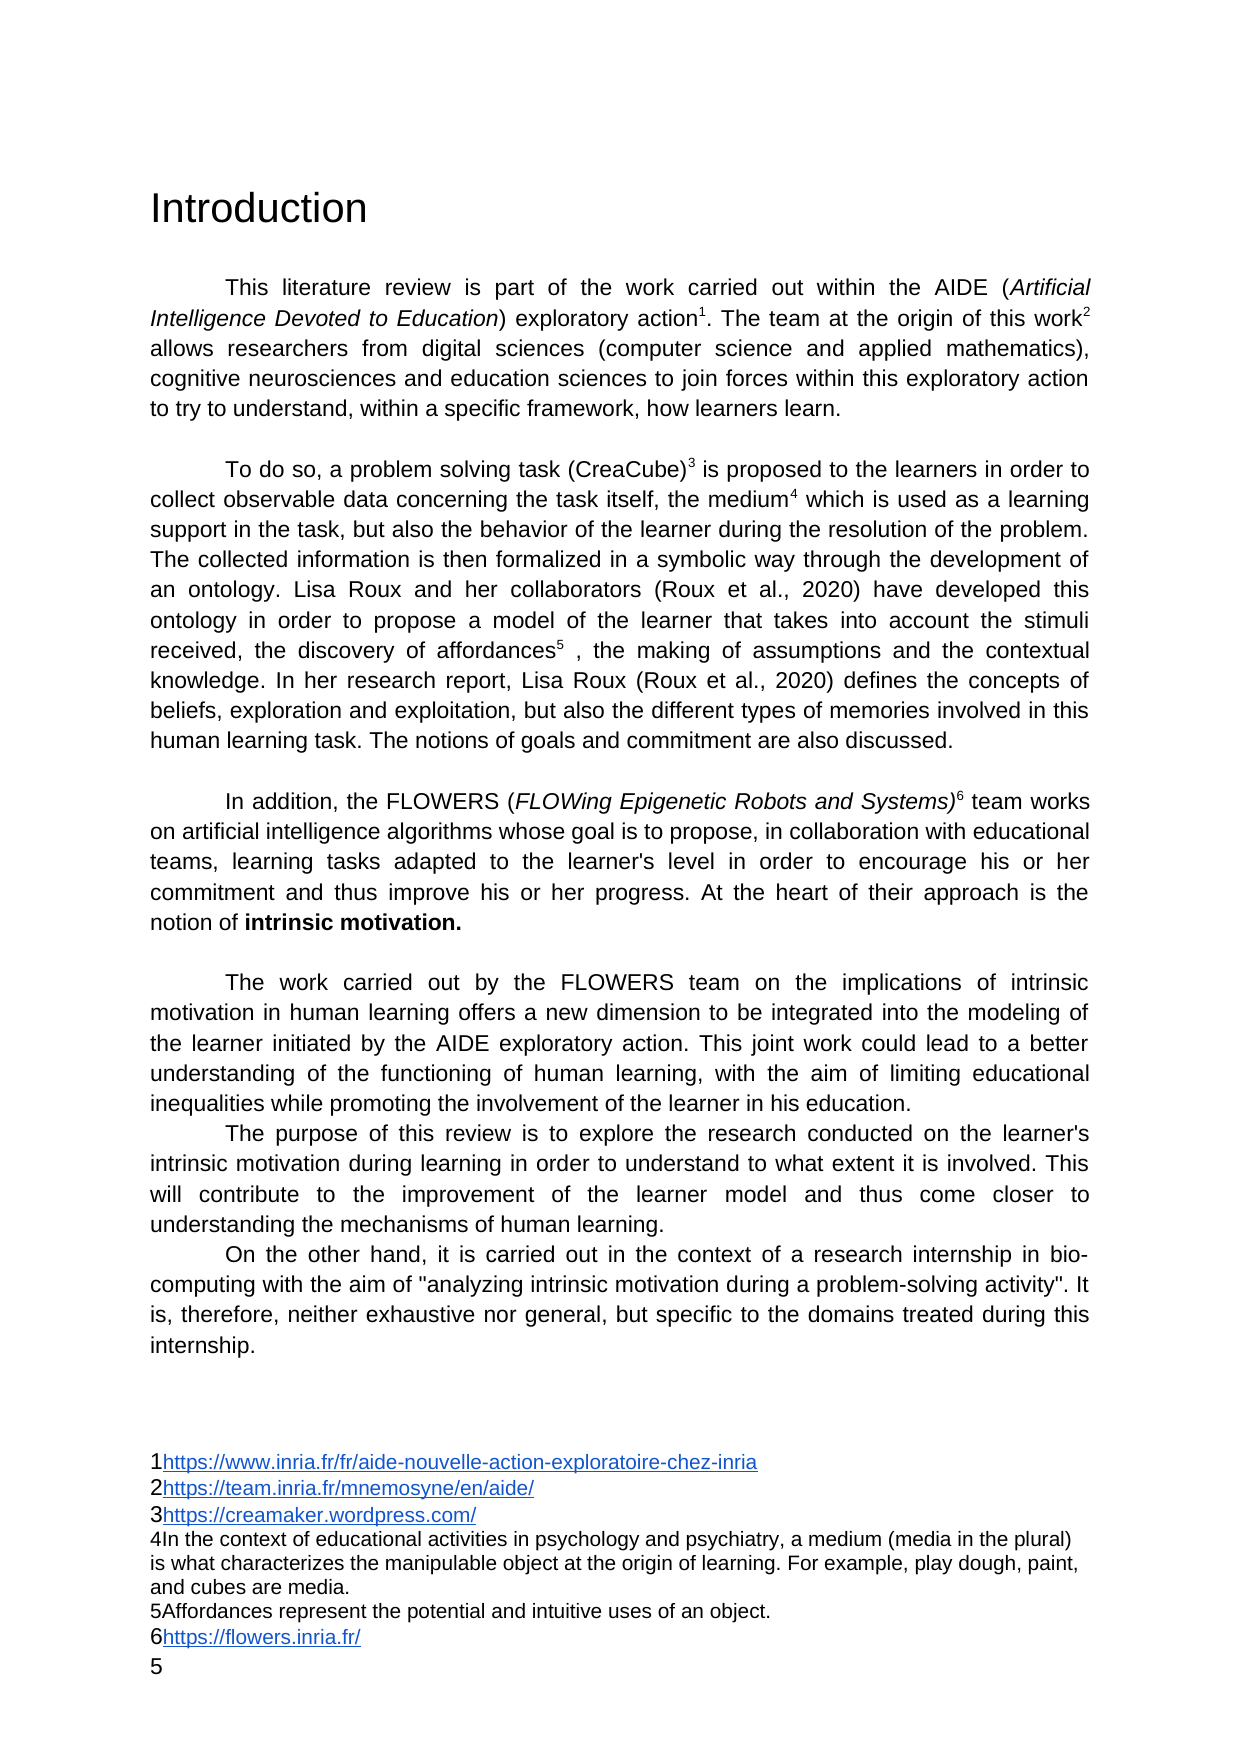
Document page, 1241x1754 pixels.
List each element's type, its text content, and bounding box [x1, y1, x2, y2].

text https://flowers.inria.fr/ [150, 1623, 1090, 1649]
text To do so, a problem solving task (CreaCube) is proposed to the learners in order to collect observable data concerning the task itself, the medium which is used as a learning support in the task, but also the behavior of the learner during the resolution of the problem. The collected information is then formalized in a symbolic way through the development of an ontology. Lisa Roux and her collaborators (Roux et al., 2020) have developed this ontology in order to propose a model of the learner that takes into account the stimuli received, the discovery of affordances , the making of assumptions and the contextual knowledge. In her research report, Lisa Roux (Roux et al., 2020) defines the concepts of beliefs, exploration and exploitation, but also the different types of memories involved in this human learning task. The notions of goals and commitment are also discussed. [150, 456, 1090, 754]
text https://creamaker.wordpress.com/ [150, 1501, 1090, 1527]
subtitle Introduction [150, 184, 1090, 232]
text In addition, the FLOWERS (FLOWing Epigenetic Robots and Systems) team works on artificial intelligence algorithms whose goal is to propose, in collaboration with educational teams, learning tasks adapted to the learner's level in order to encourage his or her commitment and thus improve his or her progress. At the heart of their approach is the notion of intrinsic motivation. [150, 788, 1090, 935]
text In the context of educational activities in psychology and psychiatry, a medium (media in the plural) is what characterizes the manipulable object at the origin of learning. For example, play dough, paint, and cubes are media. [150, 1527, 1090, 1599]
text The work carried out by the FLOWERS team on the implications of intrinsic motivation in human learning offers a new dimension to be integrated into the modeling of the learner initiated by the AIDE exploratory action. This joint work could lead to a better understanding of the functioning of human learning, with the aim of limiting educational inequalities while promoting the involvement of the learner in his education. [150, 969, 1090, 1116]
text The purpose of this review is to explore the research conducted on the learner's intrinsic motivation during learning in order to understand to what extent it is involved. This will contribute to the improvement of the learner model and thus come closer to understanding the mechanisms of human learning. [150, 1120, 1090, 1237]
text Affordances represent the potential and intuitive uses of an object. [150, 1599, 1090, 1623]
text https://team.inria.fr/mnemosyne/en/aide/ [150, 1474, 1090, 1501]
text This literature review is part of the work carried out within the AIDE (Artificial Intelligence Devoted to Education) exploratory action. The team at the origin of this work allows researchers from digital sciences (computer science and applied mathematics), cognitive neurosciences and education sciences to join forces within this exploratory action to try to understand, within a specific framework, how learners learn. [150, 274, 1090, 421]
text https://www.inria.fr/fr/aide-nouvelle-action-exploratoire-chez-inria [150, 1448, 1090, 1474]
text On the other hand, it is carried out in the context of a research internship in bio-computing with the aim of "analyzing intrinsic motivation during a problem-solving activity". It is, therefore, neither exhaustive nor general, but specific to the domains treated during this internship. [150, 1241, 1090, 1358]
